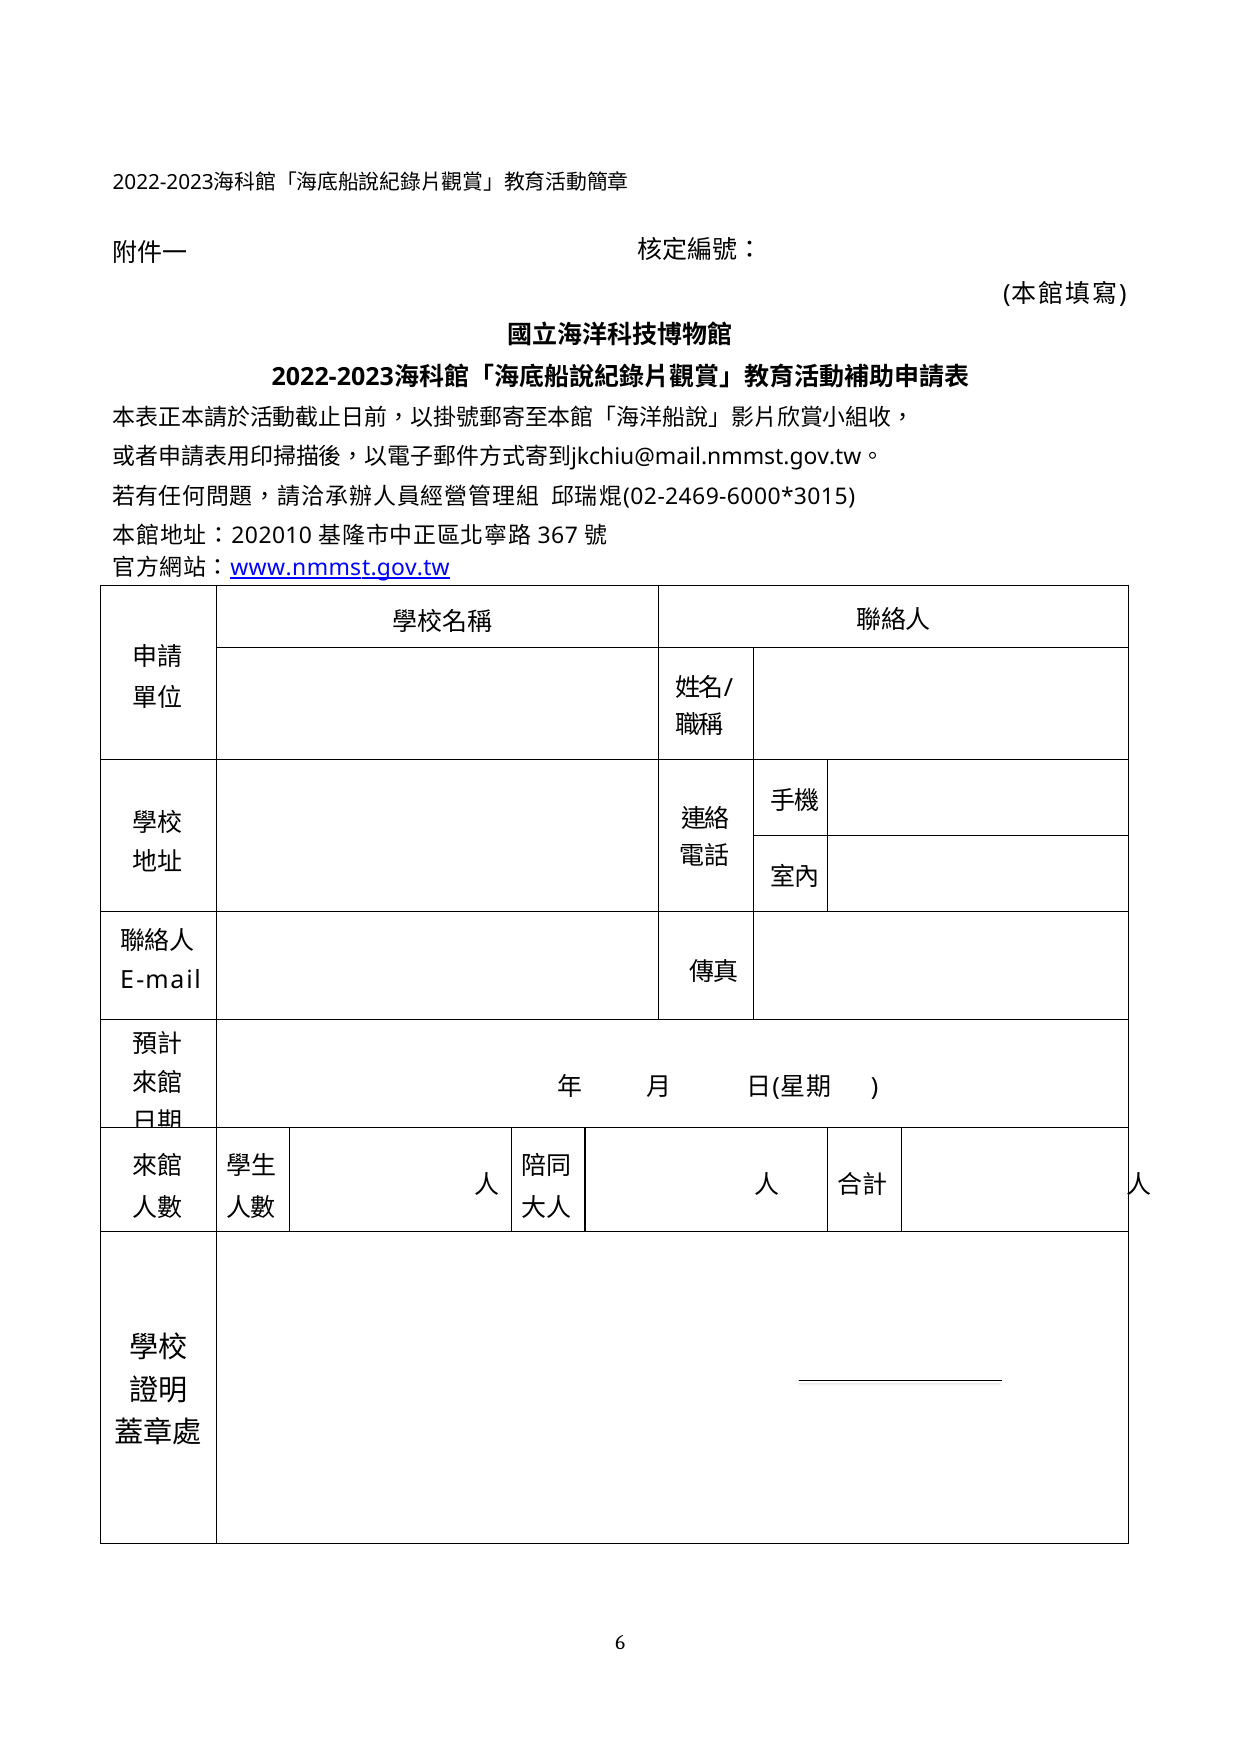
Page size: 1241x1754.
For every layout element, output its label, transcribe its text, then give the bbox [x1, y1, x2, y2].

table_cell 姓名/ 職稱 [659, 648, 753, 759]
table_cell 室內 [754, 836, 827, 911]
table_header 學校名稱 [217, 586, 658, 647]
text 附件一 [112, 232, 638, 269]
table_cell 手機 [754, 760, 827, 835]
table_cell 聯絡人 E-mail [101, 912, 216, 1019]
table_cell [217, 1232, 1128, 1543]
table_cell [828, 760, 1128, 835]
table_cell [217, 760, 658, 911]
table_cell 來館 人數 [101, 1128, 216, 1231]
text 2022-2023海科館「海底船說紀錄片觀賞」教育活動簡章 [112, 166, 638, 196]
table_header 申請 單位 [101, 586, 216, 759]
table_cell [754, 648, 1128, 759]
table_cell 學校 證明 蓋章處 [101, 1232, 216, 1543]
table_cell 人 [902, 1128, 1128, 1231]
table_header 聯絡人 [659, 586, 1128, 647]
table_cell 陪同 大人 [512, 1128, 584, 1231]
text 2022-2023海科館「海底船說紀錄片觀賞」教育活動補助申請表 [0, 356, 1240, 392]
table_cell [217, 912, 658, 1019]
table_cell [828, 836, 1128, 911]
table_cell 傳真 [659, 912, 753, 1019]
table_cell 人 [586, 1128, 827, 1231]
table_cell 預計 來館 日期 [101, 1020, 216, 1127]
text 官方網站：www.nmmst.gov.tw [112, 551, 1240, 582]
text (本館填寫) [1003, 274, 1240, 310]
table_cell 合計 [828, 1128, 901, 1231]
text 國立海洋科技博物館 [0, 315, 1240, 351]
table_cell [754, 912, 1128, 1019]
text 核定編號： [638, 229, 1240, 266]
text 若有任何問題，請洽承辦人員經營管理組 邱瑞焜(02-2469-6000*3015) [112, 478, 1240, 511]
table_cell 學校 地址 [101, 760, 216, 911]
text 本表正本請於活動截止日前，以掛號郵寄至本館「海洋船說」影片欣賞小組收， [112, 399, 1240, 432]
table_cell [217, 648, 658, 759]
table_cell 連絡電話 [659, 760, 753, 911]
table_cell 人 [290, 1128, 511, 1231]
table_cell 學生 人數 [217, 1128, 289, 1231]
table_cell 年 月 日(星期 ) [217, 1020, 1128, 1127]
text 本館地址：202010 基隆市中正區北寧路 367 號 [112, 517, 1240, 551]
text 或者申請表用印掃描後，以電子郵件方式寄到jkchiu@mail.nmmst.gov.tw。 [112, 438, 1240, 472]
